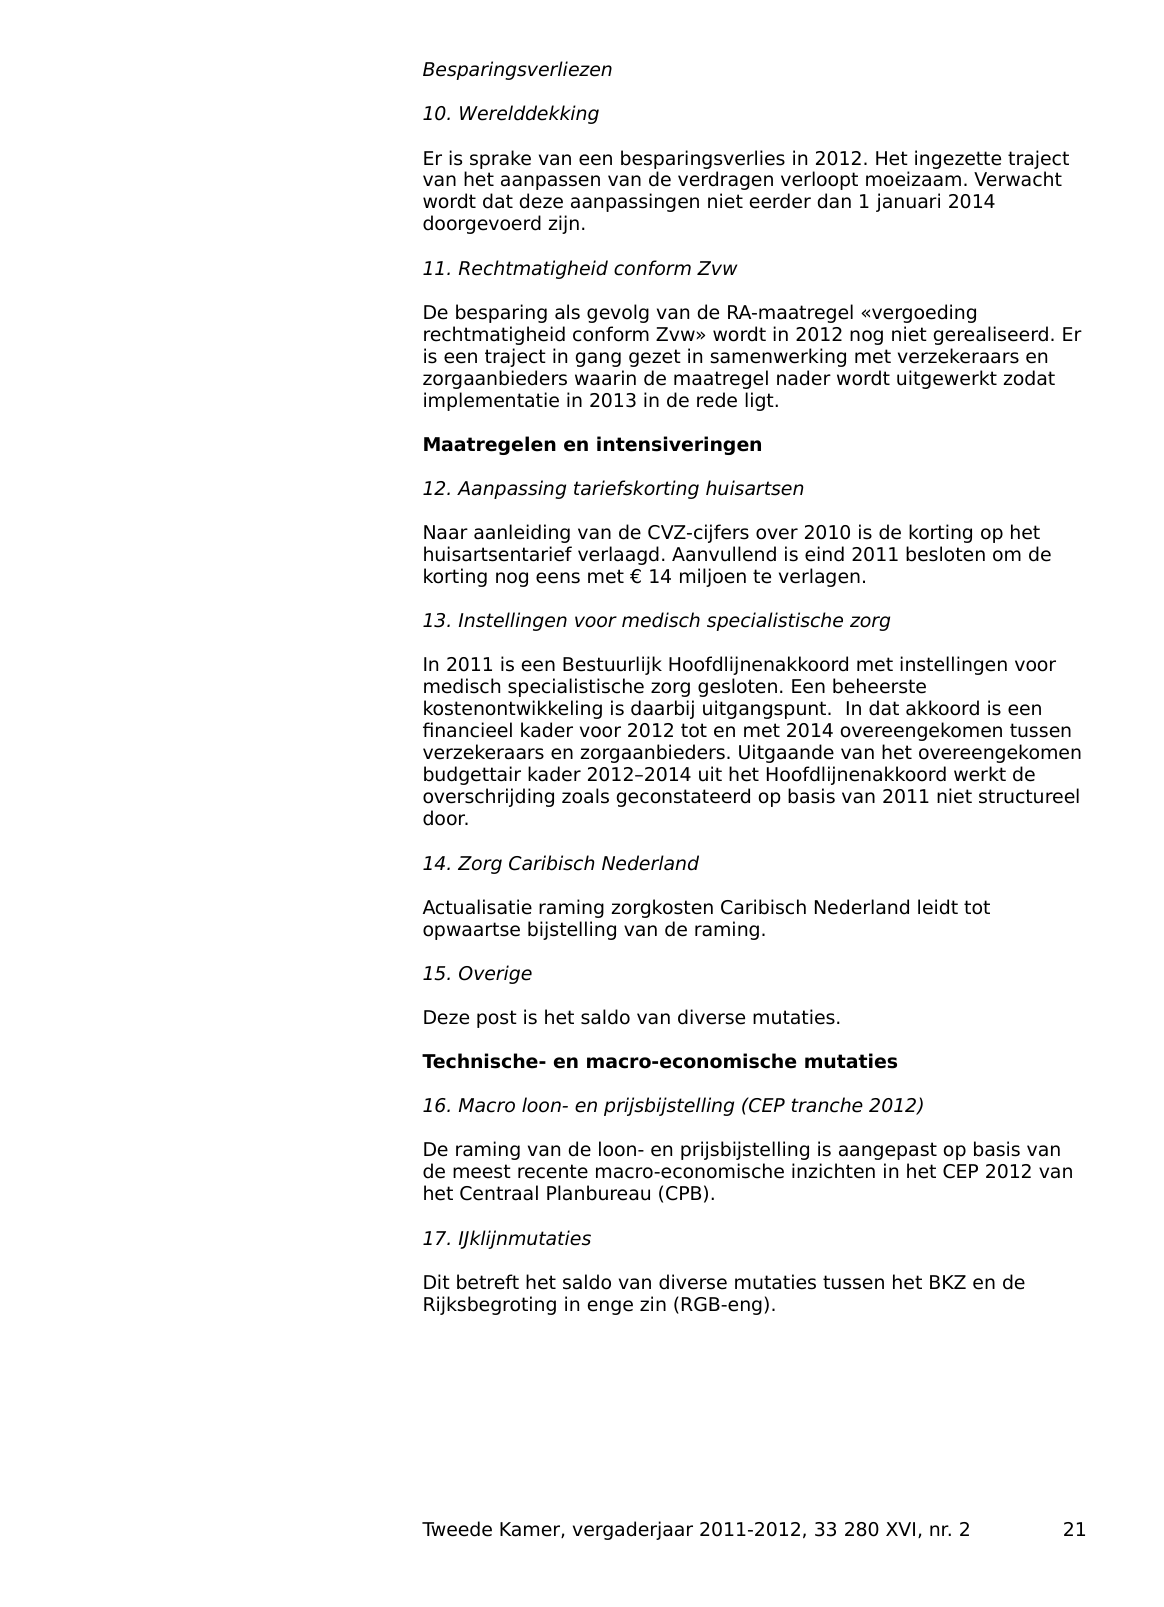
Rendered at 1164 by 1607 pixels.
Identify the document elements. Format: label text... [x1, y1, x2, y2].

subtitle Maatregelen en intensiveringen [422, 434, 1087, 456]
subtitle 11. Rechtmatigheid conform Zvw [422, 257, 1087, 279]
subtitle Technische- en macro-economische mutaties [422, 1051, 1087, 1073]
subtitle 16. Macro loon- en prijsbijstelling (CEP tranche 2012) [422, 1095, 1087, 1117]
text De raming van de loon- en prijsbijstelling is aangepast op basis van de meest recente macro-economische inzichten in het CEP 2012 van het Centraal Planbureau (CPB). [422, 1139, 1087, 1205]
text Naar aanleiding van de CVZ-cijfers over 2010 is de korting op het huisartsentarief verlaagd. Aanvullend is eind 2011 besloten om de korting nog eens met € 14 miljoen te verlagen. [422, 522, 1087, 588]
subtitle 14. Zorg Caribisch Nederland [422, 852, 1087, 874]
subtitle 12. Aanpassing tariefskorting huisartsen [422, 478, 1087, 500]
subtitle 10. Werelddekking [422, 103, 1087, 125]
text Actualisatie raming zorgkosten Caribisch Nederland leidt tot opwaartse bijstelling van de raming. [422, 897, 1087, 941]
subtitle 13. Instellingen voor medisch specialistische zorg [422, 610, 1087, 632]
subtitle Besparingsverliezen [422, 59, 1087, 81]
text De besparing als gevolg van de RA-maatregel «vergoeding rechtmatigheid conform Zvw» wordt in 2012 nog niet gerealiseerd. Er is een traject in gang gezet in samenwerking met verzekeraars en zorgaanbieders waarin de maatregel nader wordt uitgewerkt zodat implementatie in 2013 in de rede ligt. [422, 302, 1087, 412]
text Er is sprake van een besparingsverlies in 2012. Het ingezette traject van het aanpassen van de verdragen verloopt moeizaam. Verwacht wordt dat deze aanpassingen niet eerder dan 1 januari 2014 doorgevoerd zijn. [422, 147, 1087, 235]
subtitle 15. Overige [422, 963, 1087, 985]
text Dit betreft het saldo van diverse mutaties tussen het BKZ en de Rijksbegroting in enge zin (RGB-eng). [422, 1272, 1087, 1316]
text In 2011 is een Bestuurlijk Hoofdlijnenakkoord met instellingen voor medisch specialistische zorg gesloten. Een beheerste kostenontwikkeling is daarbij uitgangspunt. In dat akkoord is een financieel kader voor 2012 tot en met 2014 overeengekomen tussen verzekeraars en zorgaanbieders. Uitgaande van het overeengekomen budgettair kader 2012–2014 uit het Hoofdlijnenakkoord werkt de overschrijding zoals geconstateerd op basis van 2011 niet structureel door. [422, 654, 1087, 830]
subtitle 17. IJklijnmutaties [422, 1227, 1087, 1249]
text Deze post is het saldo van diverse mutaties. [422, 1007, 1087, 1029]
